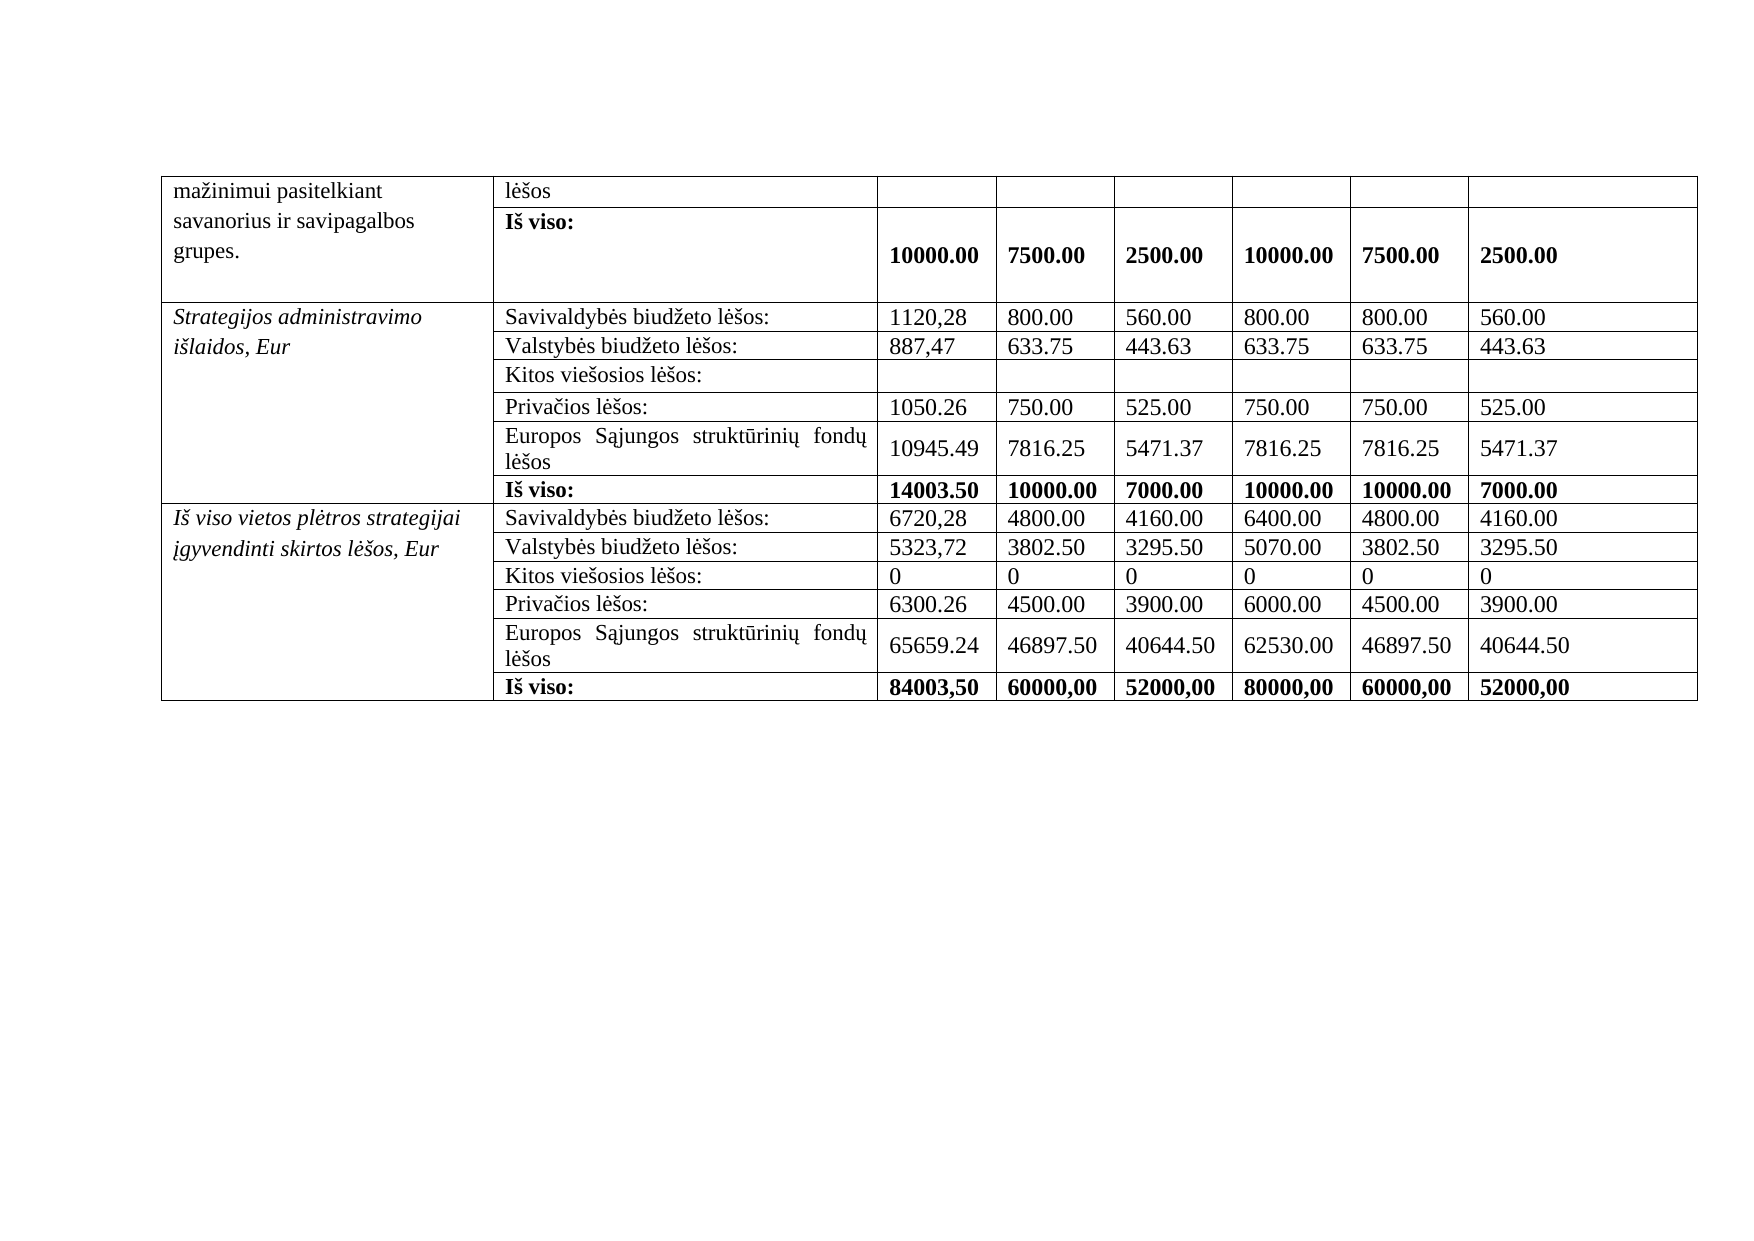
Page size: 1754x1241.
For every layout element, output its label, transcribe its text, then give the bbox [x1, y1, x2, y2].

table_cell 4800.00 [1351, 504, 1468, 532]
table_cell [997, 360, 1114, 392]
table_cell 3295.50 [1469, 533, 1697, 561]
table_cell 0 [997, 562, 1114, 589]
table_cell 0 [1351, 562, 1468, 589]
table_cell 5323,72 [878, 533, 996, 561]
table_cell 10000.00 [878, 208, 996, 302]
table_cell 2500.00 [1115, 208, 1232, 302]
table_cell 46897.50 [997, 619, 1114, 672]
table_cell 5471.37 [1115, 422, 1232, 475]
table_cell 1050.26 [878, 393, 996, 421]
table_cell Europos Sąjungos struktūrinių fondų lėšos [494, 619, 877, 672]
table_cell Kitos viešosios lėšos: [494, 360, 877, 392]
table_cell 52000,00 [1115, 673, 1232, 700]
table_cell [1115, 360, 1232, 392]
table_cell 6000.00 [1233, 590, 1350, 618]
table_cell Savivaldybės biudžeto lėšos: [494, 303, 877, 331]
table_cell 0 [1469, 562, 1697, 589]
table_cell 633.75 [1233, 332, 1350, 359]
table_cell Europos Sąjungos struktūrinių fondų lėšos [494, 422, 877, 475]
table_cell 3295.50 [1115, 533, 1232, 561]
table_cell 0 [878, 562, 996, 589]
table_cell 7500.00 [1351, 208, 1468, 302]
table_cell 0 [1233, 562, 1350, 589]
table_cell Iš viso: [494, 476, 877, 503]
table_cell 62530.00 [1233, 619, 1350, 672]
table_cell [997, 177, 1114, 207]
table_cell 3900.00 [1469, 590, 1697, 618]
table_cell 750.00 [1351, 393, 1468, 421]
table_cell 525.00 [1469, 393, 1697, 421]
table_cell 7500.00 [997, 208, 1114, 302]
table_cell 3802.50 [1351, 533, 1468, 561]
table_cell Valstybės biudžeto lėšos: [494, 533, 877, 561]
table_cell 14003.50 [878, 476, 996, 503]
table_cell 60000,00 [1351, 673, 1468, 700]
table_cell 560.00 [1115, 303, 1232, 331]
table_cell 5471.37 [1469, 422, 1697, 475]
table_cell 1120,28 [878, 303, 996, 331]
table_cell 4800.00 [997, 504, 1114, 532]
table_cell 60000,00 [997, 673, 1114, 700]
table_cell 800.00 [1233, 303, 1350, 331]
table_cell 750.00 [997, 393, 1114, 421]
table_cell lėšos [494, 177, 877, 207]
table_cell Privačios lėšos: [494, 393, 877, 421]
table_cell 46897.50 [1351, 619, 1468, 672]
table_cell 443.63 [1469, 332, 1697, 359]
table_cell 7000.00 [1469, 476, 1697, 503]
table_cell 560.00 [1469, 303, 1697, 331]
table_cell 7000.00 [1115, 476, 1232, 503]
table_cell 40644.50 [1469, 619, 1697, 672]
table_cell 525.00 [1115, 393, 1232, 421]
table_cell [1351, 360, 1468, 392]
table_cell 887,47 [878, 332, 996, 359]
table_cell 4500.00 [997, 590, 1114, 618]
table_cell 40644.50 [1115, 619, 1232, 672]
table_cell 633.75 [997, 332, 1114, 359]
table_cell [1233, 177, 1350, 207]
table_cell 80000,00 [1233, 673, 1350, 700]
table_cell 800.00 [1351, 303, 1468, 331]
table_cell 2500.00 [1469, 208, 1697, 302]
table_cell Privačios lėšos: [494, 590, 877, 618]
table_cell [878, 360, 996, 392]
table_cell Kitos viešosios lėšos: [494, 562, 877, 589]
table_cell 10000.00 [1233, 208, 1350, 302]
table_cell Iš viso: [494, 673, 877, 700]
table_cell 7816.25 [1233, 422, 1350, 475]
table_cell 5070.00 [1233, 533, 1350, 561]
table_cell 4160.00 [1469, 504, 1697, 532]
table_cell 6720,28 [878, 504, 996, 532]
table_cell [1233, 360, 1350, 392]
table_cell 6400.00 [1233, 504, 1350, 532]
table_cell 84003,50 [878, 673, 996, 700]
table_cell Iš viso vietos plėtros strategijai įgyvendinti skirtos lėšos, Eur [162, 504, 493, 700]
table_cell [1469, 360, 1697, 392]
table_cell 10000.00 [997, 476, 1114, 503]
table_cell 443.63 [1115, 332, 1232, 359]
table_cell Strategijos administravimo išlaidos, Eur [162, 303, 493, 503]
table_cell Iš viso: [494, 208, 877, 302]
table_cell 7816.25 [997, 422, 1114, 475]
table_cell 4160.00 [1115, 504, 1232, 532]
table_cell 10945.49 [878, 422, 996, 475]
table_cell [878, 177, 996, 207]
table_cell 800.00 [997, 303, 1114, 331]
table_cell 10000.00 [1233, 476, 1350, 503]
table_cell Valstybės biudžeto lėšos: [494, 332, 877, 359]
table_cell [1115, 177, 1232, 207]
table_cell 6300.26 [878, 590, 996, 618]
table_cell 3802.50 [997, 533, 1114, 561]
table_cell mažinimui pasitelkiant savanorius ir savipagalbos grupes. [162, 177, 493, 302]
table_cell 10000.00 [1351, 476, 1468, 503]
table_cell 750.00 [1233, 393, 1350, 421]
table_cell 3900.00 [1115, 590, 1232, 618]
table_cell 52000,00 [1469, 673, 1697, 700]
table_cell [1351, 177, 1468, 207]
table_cell [1469, 177, 1697, 207]
table_cell 65659.24 [878, 619, 996, 672]
table_cell 7816.25 [1351, 422, 1468, 475]
table_cell 0 [1115, 562, 1232, 589]
table_cell 633.75 [1351, 332, 1468, 359]
table_cell Savivaldybės biudžeto lėšos: [494, 504, 877, 532]
table_cell 4500.00 [1351, 590, 1468, 618]
